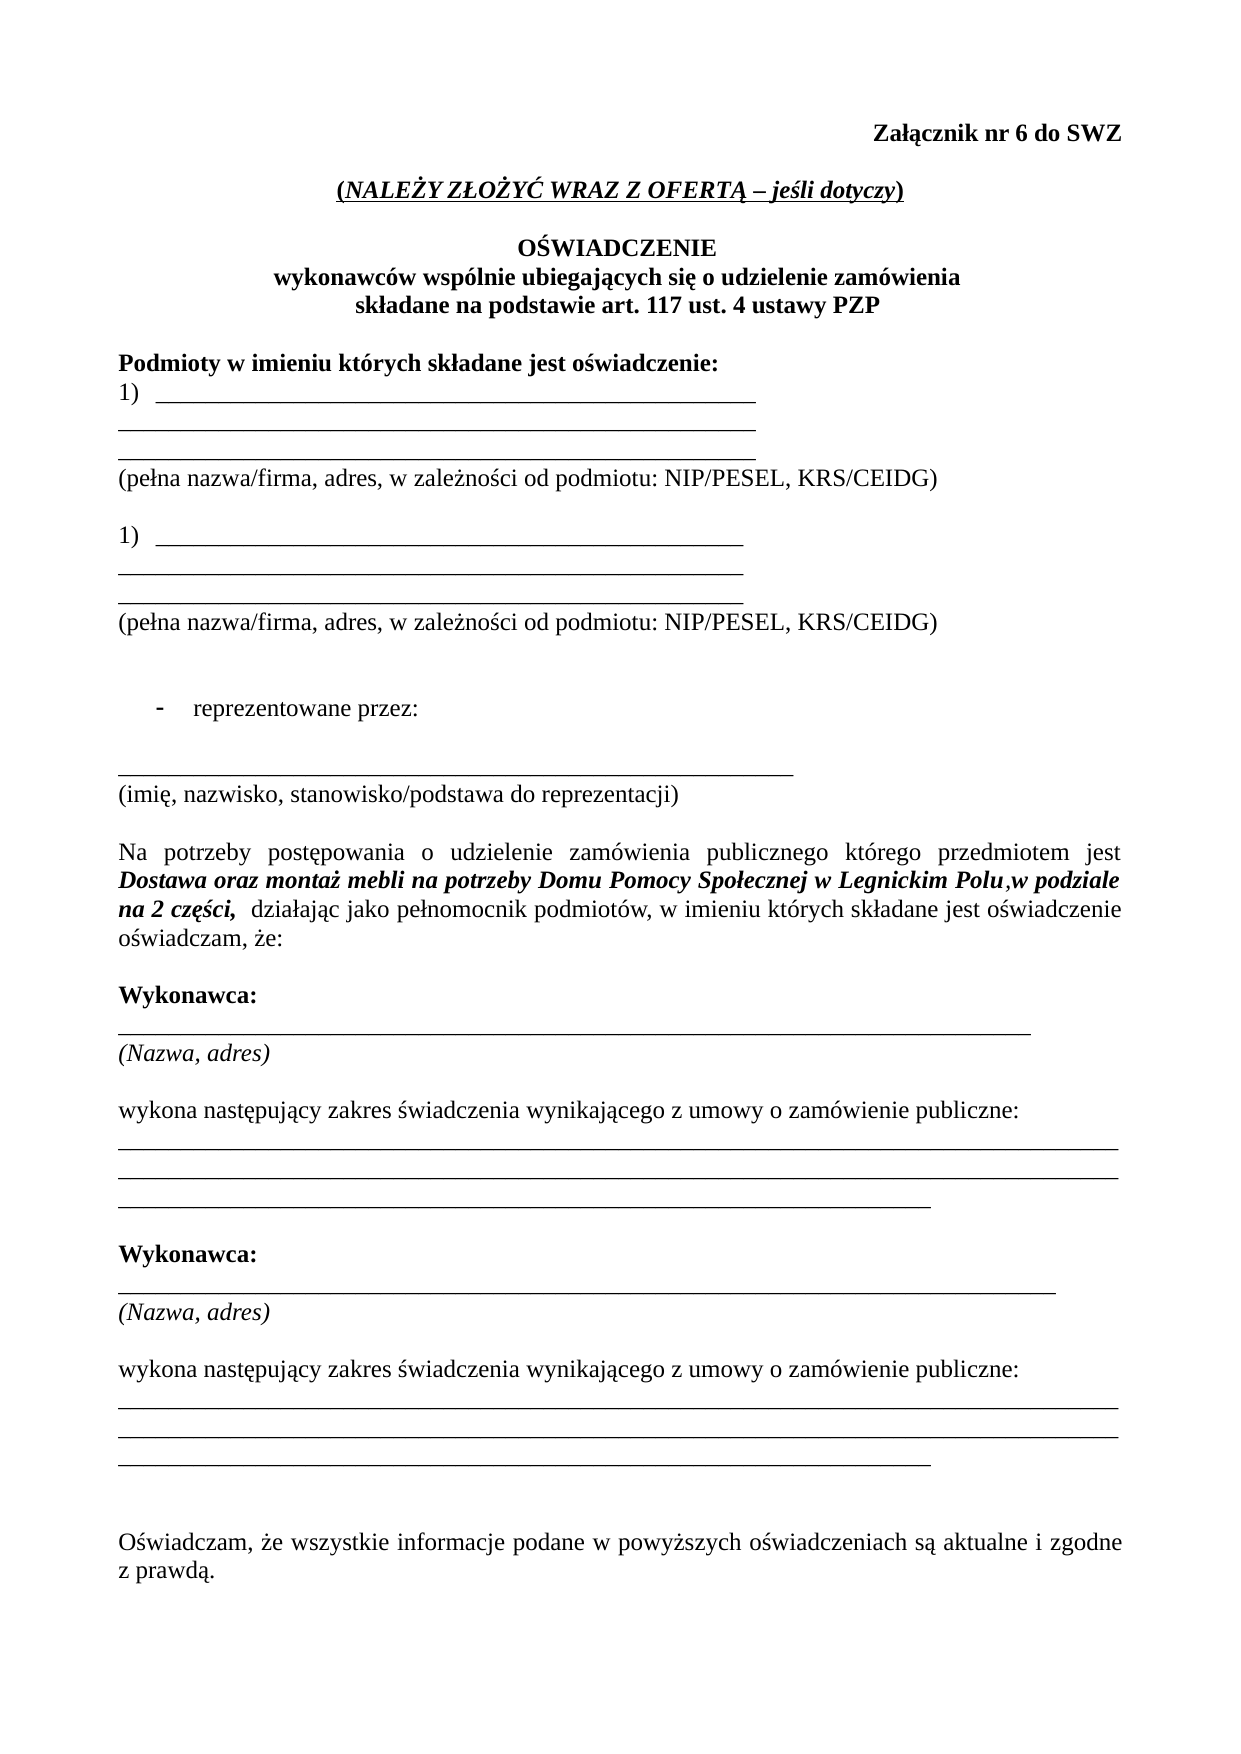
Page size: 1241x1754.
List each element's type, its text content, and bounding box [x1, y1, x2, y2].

text ___________________________________________________________________________ [118, 1268, 1122, 1297]
list reprezentowane przez: [156, 693, 1122, 722]
text (pełna nazwa/firma, adres, w zależności od podmiotu: NIP/PESEL, KRS/CEIDG) [118, 463, 1122, 492]
text wykona następujący zakres świadczenia wynikającego z umowy o zamówienie publiczne: [118, 1354, 1123, 1383]
text OŚWIADCZENIE [118, 233, 1122, 262]
text wykonawców wspólnie ubiegających się o udzielenie zamówienia [118, 262, 1122, 291]
text Wykonawca: [118, 1239, 680, 1268]
text (Nazwa, adres) [118, 1297, 1122, 1326]
text (Nazwa, adres) [118, 1038, 1122, 1067]
text __________________________________________________ [118, 549, 1122, 578]
text ___________________________________________________ [118, 406, 1122, 434]
list ________________________________________________ [118, 377, 1122, 406]
text Na potrzeby postępowania o udzielenie zamówienia publicznego którego przedmiotem jest Dostawa oraz montaż mebli na potrzeby Domu Pomocy Społecznej w Legnickim Polu,w podziale na 2 części, działając jako pełnomocnik podmiotów, w imieniu których składane jest oświadczenie oświadczam, że: [118, 837, 1122, 952]
text (imię, nazwisko, stanowisko/podstawa do reprezentacji) [118, 779, 1122, 808]
text _________________________________________________________________________________________________________________________________________________________________________________________________________________________________ [118, 1124, 1123, 1211]
text Wykonawca: [118, 981, 680, 1009]
text ______________________________________________________ [118, 751, 1122, 779]
text Oświadczam, że wszystkie informacje podane w powyższych oświadczeniach są aktualne i zgodne z prawdą. [118, 1527, 1122, 1584]
text _________________________________________________________________________ [118, 1009, 1122, 1038]
text (NALEŻY ZŁOŻYĆ WRAZ Z OFERTĄ – jeśli dotyczy) [118, 176, 1122, 204]
list _______________________________________________ [118, 521, 1122, 549]
text wykona następujący zakres świadczenia wynikającego z umowy o zamówienie publiczne: [118, 1096, 1123, 1124]
text Podmioty w imieniu których składane jest oświadczenie: [118, 348, 1122, 377]
text ___________________________________________________ [118, 434, 1122, 463]
text Załącznik nr 6 do SWZ [118, 118, 1122, 147]
text __________________________________________________ [118, 578, 1122, 607]
text składane na podstawie art. 117 ust. 4 ustawy PZP [118, 291, 1122, 319]
text (pełna nazwa/firma, adres, w zależności od podmiotu: NIP/PESEL, KRS/CEIDG) [118, 607, 1122, 636]
text _________________________________________________________________________________________________________________________________________________________________________________________________________________________________ [118, 1383, 1123, 1469]
